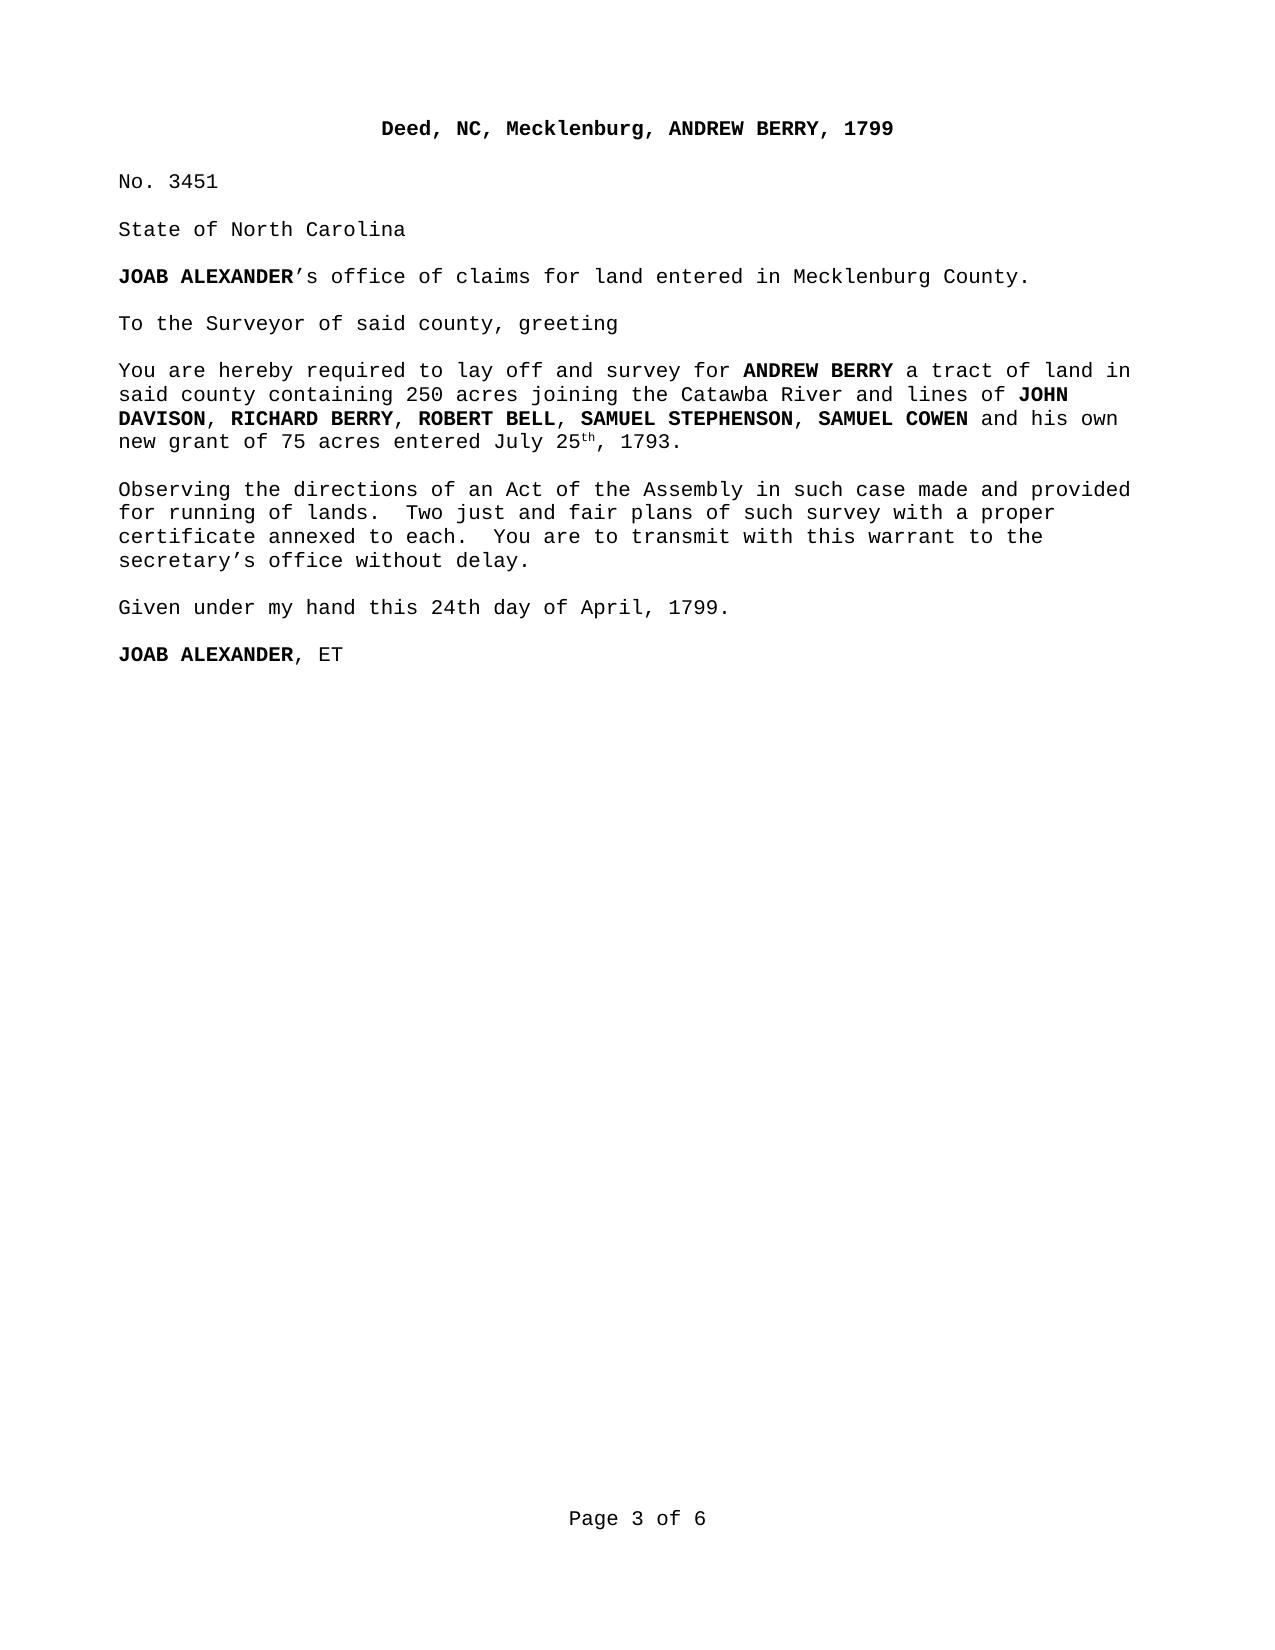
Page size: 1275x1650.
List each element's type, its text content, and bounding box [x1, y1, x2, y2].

text No. 3451 [118, 171, 1157, 195]
text JOAB ALEXANDER, ET [118, 644, 1157, 668]
text State of North Carolina [118, 218, 1157, 242]
text JOAB ALEXANDER’s office of claims for land entered in Mecklenburg County. [118, 266, 1157, 289]
text To the Surveyor of said county, greeting [118, 313, 1157, 337]
text You are hereby required to lay off and survey for ANDREW BERRY a tract of land in said county containing 250 acres joining the Catawba River and lines of JOHN DAVISON, RICHARD BERRY, ROBERT BELL, SAMUEL STEPHENSON, SAMUEL COWEN and his own new grant of 75 acres entered July 25th, 1793. [118, 360, 1157, 455]
text Given under my hand this 24th day of April, 1799. [118, 597, 1157, 621]
text Observing the directions of an Act of the Assembly in such case made and provided for running of lands. Two just and fair plans of such survey with a proper certificate annexed to each. You are to transmit with this warrant to the secretary’s office without delay. [118, 479, 1157, 573]
